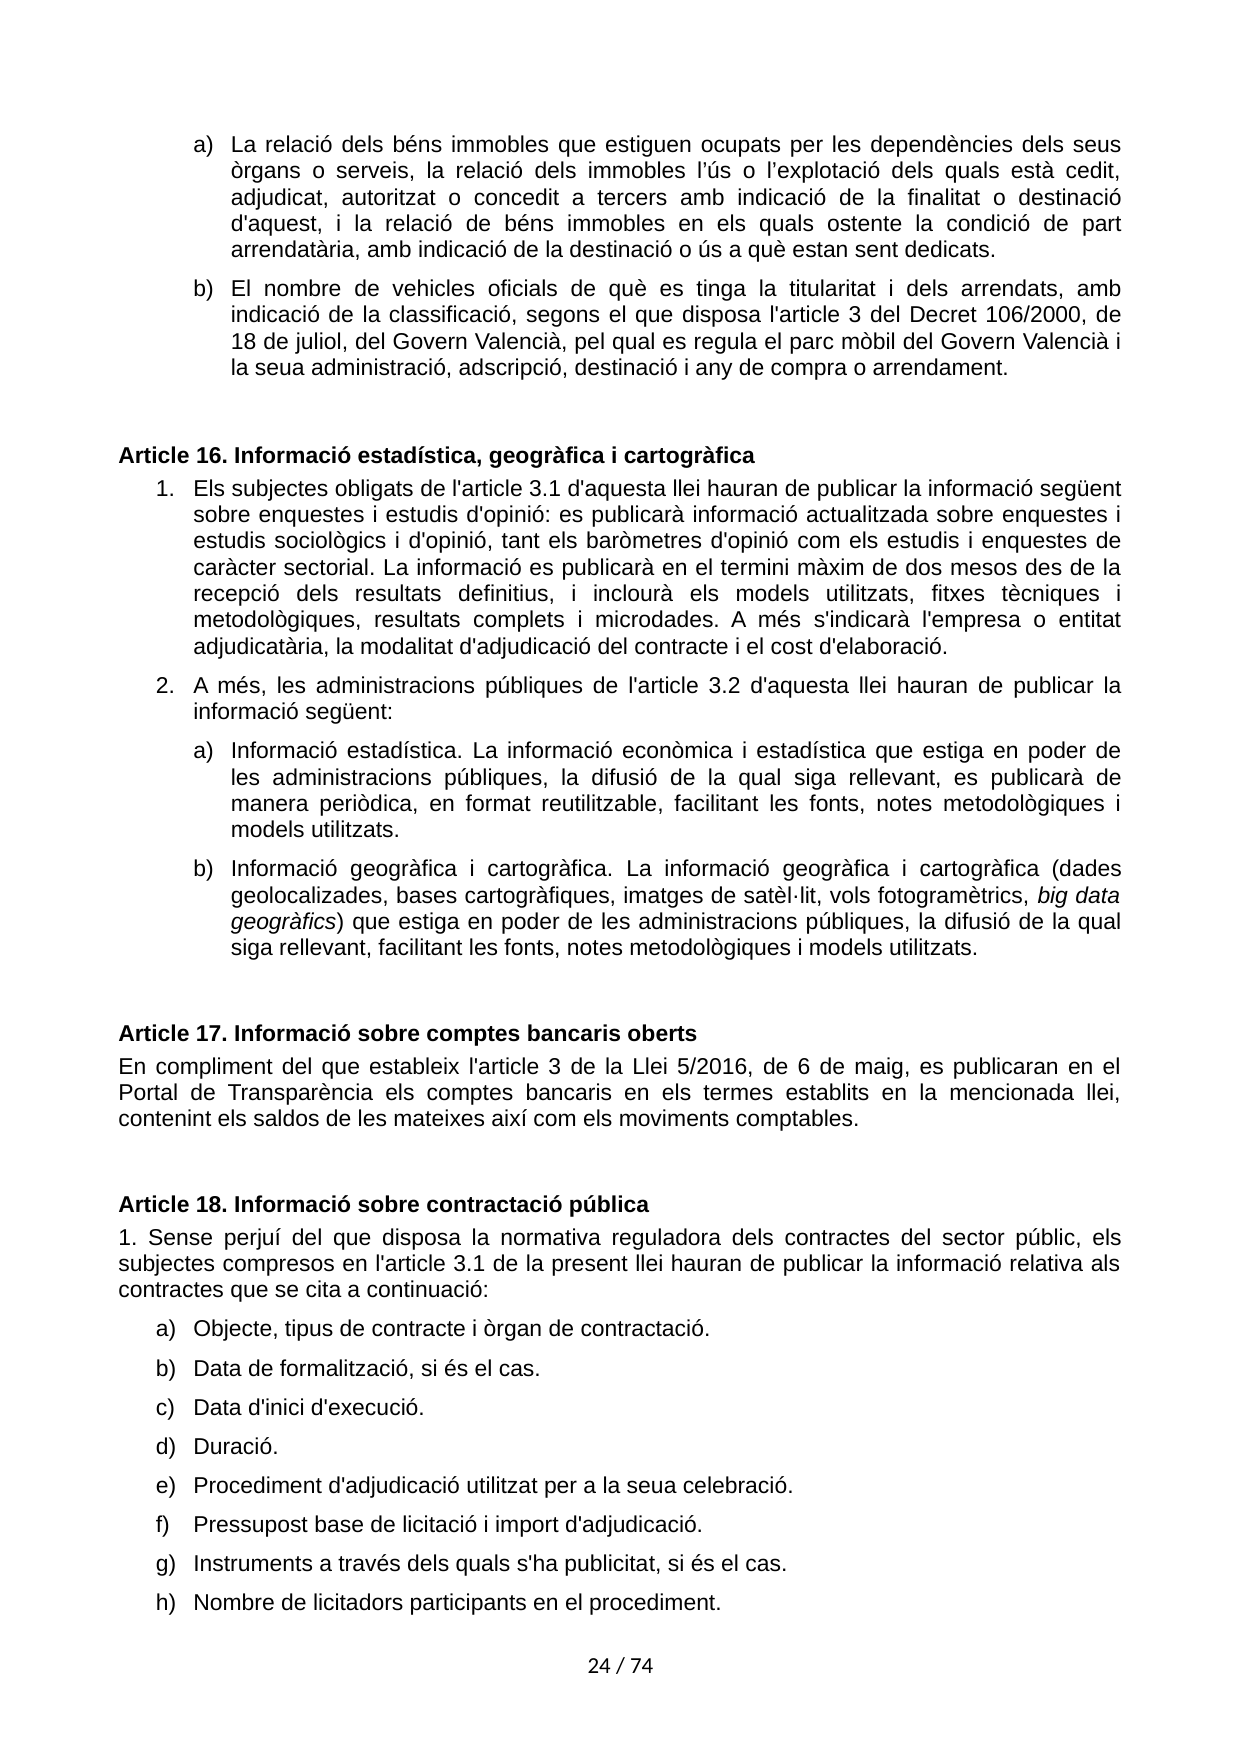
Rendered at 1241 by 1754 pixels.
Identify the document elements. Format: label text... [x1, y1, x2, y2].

text 1. Sense perjuí del que disposa la normativa reguladora dels contractes del sector públic, els subjectes compresos en l'article 3.1 de la present llei hauran de publicar la informació relativa als contractes que se cita a continuació: [118, 1224, 1122, 1303]
list Duració. [156, 1433, 1122, 1459]
list La relació dels béns immobles que estiguen ocupats per les dependències dels seus òrgans o serveis, la relació dels immobles l’ús o l’explotació dels quals està cedit, adjudicat, autoritzat o concedit a tercers amb indicació de la finalitat o destinació d'aquest, i la relació de béns immobles en els quals ostente la condició de part arrendatària, amb indicació de la destinació o ús a què estan sent dedicats. [193, 131, 1122, 263]
text En compliment del que estableix l'article 3 de la Llei 5/2016, de 6 de maig, es publicaran en el Portal de Transparència els comptes bancaris en els termes establits en la mencionada llei, contenint els saldos de les mateixes així com els moviments comptables. [118, 1053, 1122, 1132]
list Objecte, tipus de contracte i òrgan de contractació. [156, 1315, 1122, 1342]
list Pressupost base de licitació i import d'adjudicació. [156, 1511, 1122, 1537]
list Data de formalització, si és el cas. [156, 1354, 1122, 1381]
list Instruments a través dels quals s'ha publicitat, si és el cas. [156, 1550, 1122, 1576]
list El nombre de vehicles oficials de què es tinga la titularitat i dels arrendats, amb indicació de la classificació, segons el que disposa l'article 3 del Decret 106/2000, de 18 de juliol, del Govern Valencià, pel qual es regula el parc mòbil del Govern Valencià i la seua administració, adscripció, destinació i any de compra o arrendament. [193, 275, 1122, 381]
list Procediment d'adjudicació utilitzat per a la seua celebració. [156, 1472, 1122, 1498]
list Informació geogràfica i cartogràfica. La informació geogràfica i cartogràfica (dades geolocalizades, bases cartogràfiques, imatges de satèl·lit, vols fotogramètrics, big data geogràfics) que estiga en poder de les administracions públiques, la difusió de la qual siga rellevant, facilitant les fonts, notes metodològiques i models utilitzats. [193, 855, 1122, 961]
subtitle Article 18. Informació sobre contractació pública [118, 1191, 1122, 1217]
list Informació estadística. La informació econòmica i estadística que estiga en poder de les administracions públiques, la difusió de la qual siga rellevant, es publicarà de manera periòdica, en format reutilitzable, facilitant les fonts, notes metodològiques i models utilitzats. [193, 737, 1122, 842]
subtitle Article 16. Informació estadística, geogràfica i cartogràfica [118, 442, 1122, 468]
subtitle Article 17. Informació sobre comptes bancaris oberts [118, 1020, 1122, 1046]
list Els subjectes obligats de l'article 3.1 d'aquesta llei hauran de publicar la informació següent sobre enquestes i estudis d'opinió: es publicarà informació actualitzada sobre enquestes i estudis sociològics i d'opinió, tant els baròmetres d'opinió com els estudis i enquestes de caràcter sectorial. La informació es publicarà en el termini màxim de dos mesos des de la recepció dels resultats definitius, i inclourà els models utilitzats, fitxes tècniques i metodològiques, resultats complets i microdades. A més s'indicarà l'empresa o entitat adjudicatària, la modalitat d'adjudicació del contracte i el cost d'elaboració. [156, 474, 1122, 659]
list Data d'inici d'execució. [156, 1393, 1122, 1420]
list Nombre de licitadors participants en el procediment. [156, 1589, 1122, 1615]
list A més, les administracions públiques de l'article 3.2 d'aquesta llei hauran de publicar la informació següent: [156, 672, 1122, 724]
